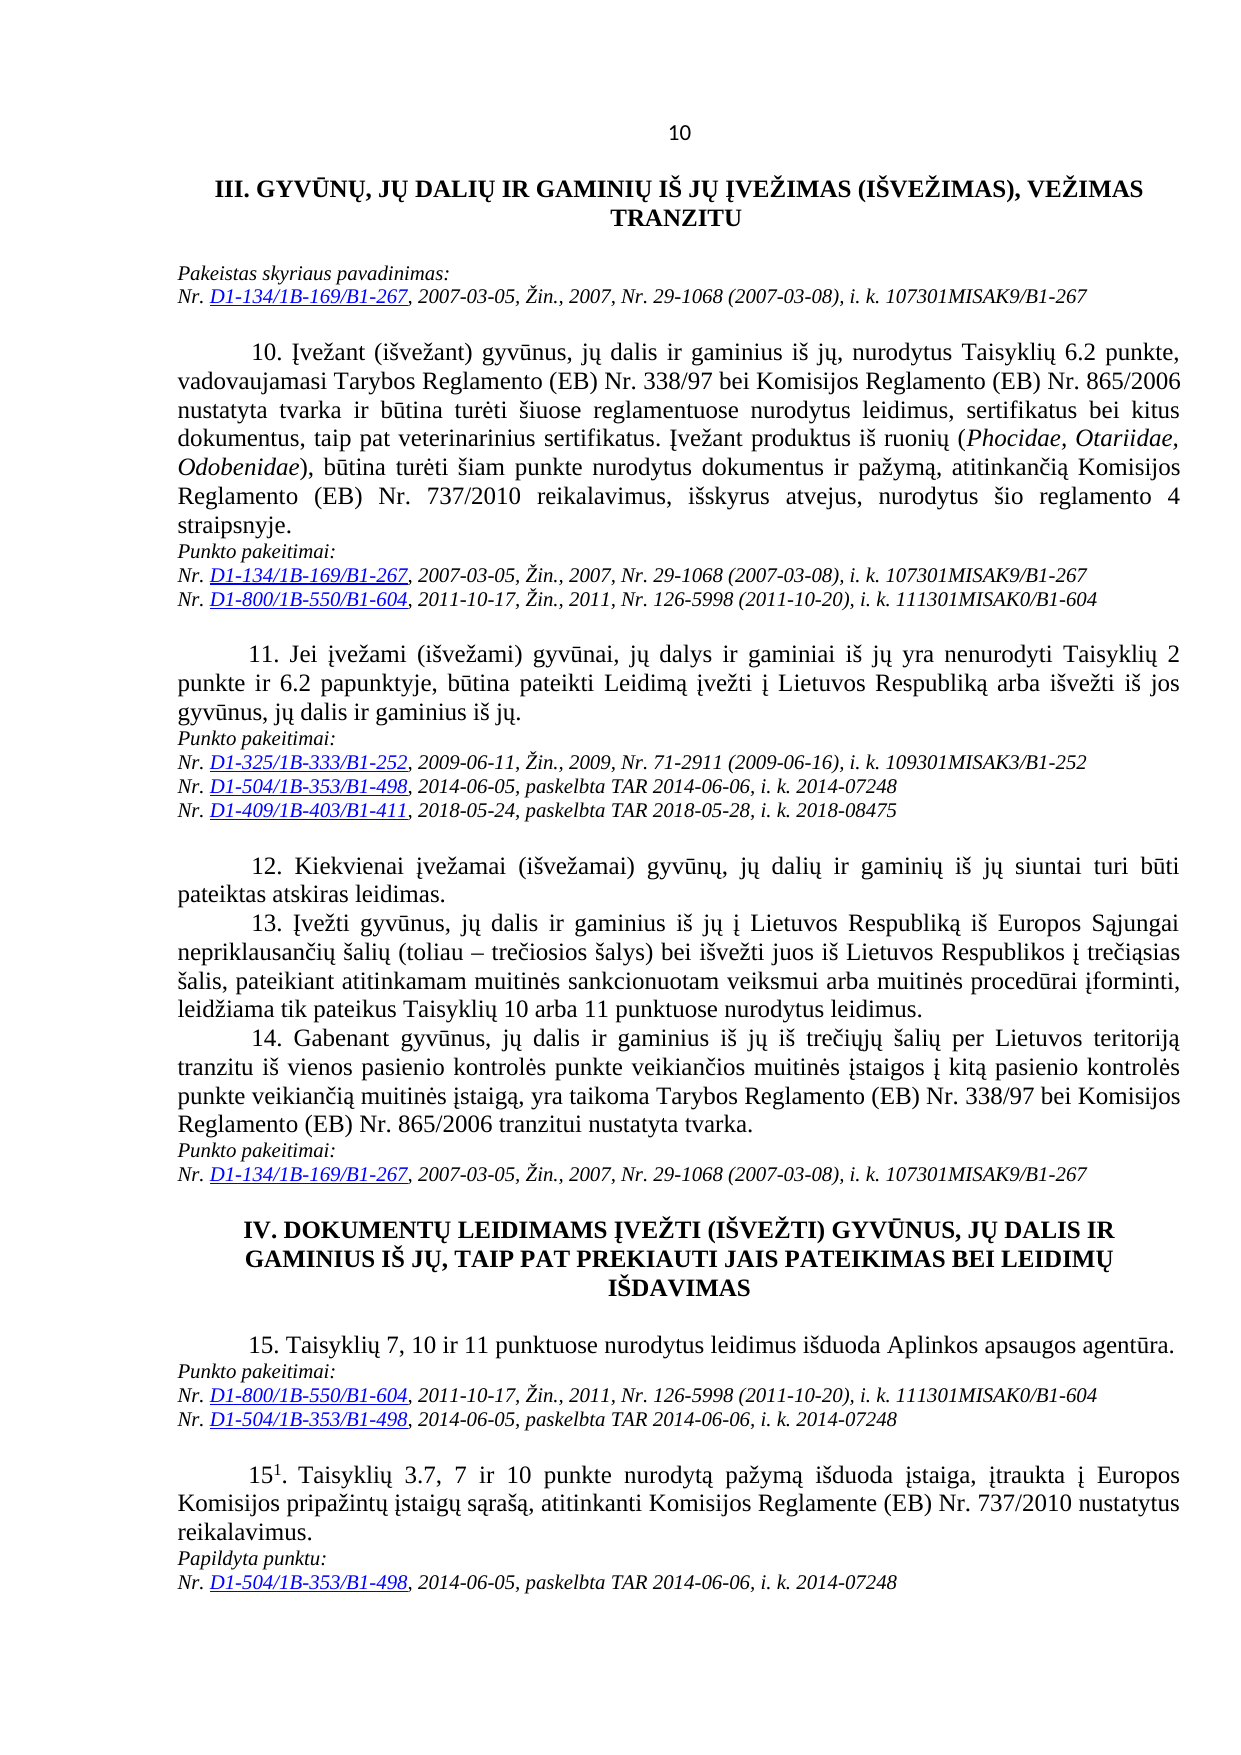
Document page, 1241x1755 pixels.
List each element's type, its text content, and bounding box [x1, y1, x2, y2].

text Nr. D1-800/1B-550/B1-604, 2011-10-17, Žin., 2011, Nr. 126-5998 (2011-10-20), i. k. 111301MISAK0/B1-604 [177, 1383, 1181, 1407]
text Nr. D1-134/1B-169/B1-267, 2007-03-05, Žin., 2007, Nr. 29-1068 (2007-03-08), i. k. 107301MISAK9/B1-267 [177, 1162, 1181, 1186]
text 10. Įvežant (išvežant) gyvūnus, jų dalis ir gaminius iš jų, nurodytus Taisyklių 6.2 punkte, vadovaujamasi Tarybos Reglamento (EB) Nr. 338/97 bei Komisijos Reglamento (EB) Nr. 865/2006 nustatyta tvarka ir būtina turėti šiuose reglamentuose nurodytus leidimus, sertifikatus bei kitus dokumentus, taip pat veterinarinius sertifikatus. Įvežant produktus iš ruonių (Phocidae, Otariidae, Odobenidae), būtina turėti šiam punkte nurodytus dokumentus ir pažymą, atitinkančią Komisijos Reglamento (EB) Nr. 737/2010 reikalavimus, išskyrus atvejus, nurodytus šio reglamento 4 straipsnyje. [177, 337, 1181, 538]
text Nr. D1-134/1B-169/B1-267, 2007-03-05, Žin., 2007, Nr. 29-1068 (2007-03-08), i. k. 107301MISAK9/B1-267 [177, 563, 1181, 587]
text Papildyta punktu: [177, 1546, 1181, 1570]
text Nr. D1-409/1B-403/B1-411, 2018-05-24, paskelbta TAR 2018-05-28, i. k. 2018-08475 [177, 798, 1181, 822]
text IV. Dokumentų leidimams įvežti (išvežti) gyvūnus, jų dalis ir gaminius iš jų, taip pat prekiauti jais pateikimas bei leidimų išdavimas [177, 1215, 1181, 1301]
text 13. Įvežti gyvūnus, jų dalis ir gaminius iš jų į Lietuvos Respubliką iš Europos Sąjungai nepriklausančių šalių (toliau – trečiosios šalys) bei išvežti juos iš Lietuvos Respublikos į trečiąsias šalis, pateikiant atitinkamam muitinės sankcionuotam veiksmui arba muitinės procedūrai įforminti, leidžiama tik pateikus Taisyklių 10 arba 11 punktuose nurodytus leidimus. [177, 908, 1181, 1023]
text Nr. D1-325/1B-333/B1-252, 2009-06-11, Žin., 2009, Nr. 71-2911 (2009-06-16), i. k. 109301MISAK3/B1-252 [177, 750, 1181, 774]
text 12. Kiekvienai įvežamai (išvežamai) gyvūnų, jų dalių ir gaminių iš jų siuntai turi būti pateiktas atskiras leidimas. [177, 851, 1181, 908]
text Nr. D1-800/1B-550/B1-604, 2011-10-17, Žin., 2011, Nr. 126-5998 (2011-10-20), i. k. 111301MISAK0/B1-604 [177, 587, 1181, 611]
text Pakeistas skyriaus pavadinimas: [177, 260, 1181, 284]
text 14. Gabenant gyvūnus, jų dalis ir gaminius iš jų iš trečiųjų šalių per Lietuvos teritoriją tranzitu iš vienos pasienio kontrolės punkte veikiančios muitinės įstaigos į kitą pasienio kontrolės punkte veikiančią muitinės įstaigą, yra taikoma Tarybos Reglamento (EB) Nr. 338/97 bei Komisijos Reglamento (EB) Nr. 865/2006 tranzitui nustatyta tvarka. [177, 1023, 1181, 1138]
text Nr. D1-504/1B-353/B1-498, 2014-06-05, paskelbta TAR 2014-06-06, i. k. 2014-07248 [177, 774, 1181, 798]
text Punkto pakeitimai: [177, 726, 1181, 750]
text 15. Taisyklių 7, 10 ir 11 punktuose nurodytus leidimus išduoda Aplinkos apsaugos agentūra. [177, 1330, 1181, 1359]
text III. GYVŪNŲ, JŲ DALIŲ IR GAMINIŲ IŠ JŲ ĮVEŽIMAS (IŠVEŽIMAS), VEŽIMAS TRANZITU [177, 174, 1181, 232]
text Punkto pakeitimai: [177, 1138, 1181, 1162]
text 151. Taisyklių 3.7, 7 ir 10 punkte nurodytą pažymą išduoda įstaiga, įtraukta į Europos Komisijos pripažintų įstaigų sąrašą, atitinkanti Komisijos Reglamente (EB) Nr. 737/2010 nustatytus reikalavimus. [177, 1460, 1181, 1546]
text Nr. D1-504/1B-353/B1-498, 2014-06-05, paskelbta TAR 2014-06-06, i. k. 2014-07248 [177, 1570, 1181, 1594]
text Punkto pakeitimai: [177, 538, 1181, 563]
text Nr. D1-504/1B-353/B1-498, 2014-06-05, paskelbta TAR 2014-06-06, i. k. 2014-07248 [177, 1407, 1181, 1431]
text Punkto pakeitimai: [177, 1359, 1181, 1383]
text Nr. D1-134/1B-169/B1-267, 2007-03-05, Žin., 2007, Nr. 29-1068 (2007-03-08), i. k. 107301MISAK9/B1-267 [177, 284, 1181, 308]
text 11. Jei įvežami (išvežami) gyvūnai, jų dalys ir gaminiai iš jų yra nenurodyti Taisyklių 2 punkte ir 6.2 papunktyje, būtina pateikti Leidimą įvežti į Lietuvos Respubliką arba išvežti iš jos gyvūnus, jų dalis ir gaminius iš jų. [177, 639, 1181, 726]
